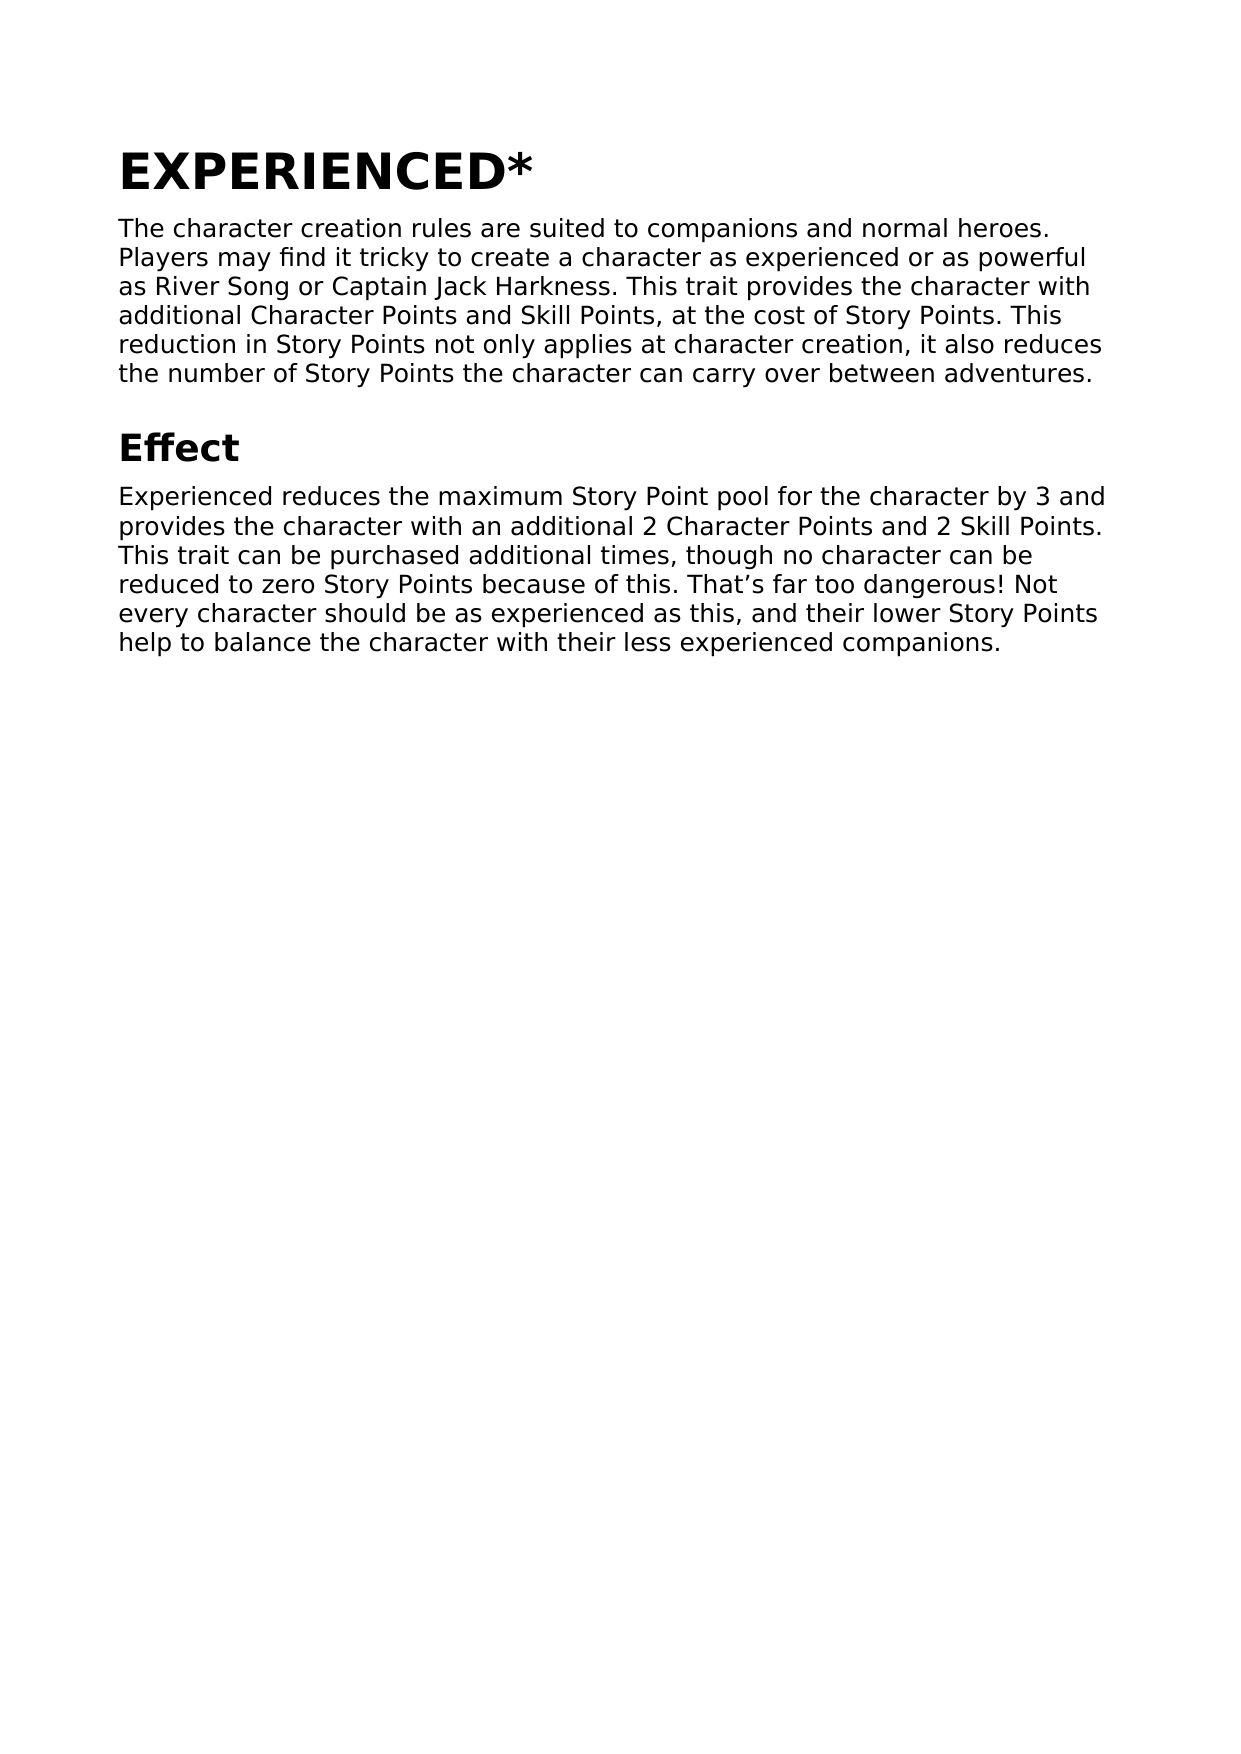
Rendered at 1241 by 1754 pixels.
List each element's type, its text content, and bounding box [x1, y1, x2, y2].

text Experienced reduces the maximum Story Point pool for the character by 3 and provides the character with an additional 2 Character Points and 2 Skill Points. This trait can be purchased additional times, though no character can be reduced to zero Story Points because of this. That’s far too dangerous! Not every character should be as experienced as this, and their lower Story Points help to balance the character with their less experienced companions. [118, 482, 1122, 657]
subtitle Effect [118, 426, 1122, 470]
text The character creation rules are suited to companions and normal heroes. Players may find it tricky to create a character as experienced or as powerful as River Song or Captain Jack Harkness. This trait provides the character with additional Character Points and Skill Points, at the cost of Story Points. This reduction in Story Points not only applies at character creation, it also reduces the number of Story Points the character can carry over between adventures. [118, 214, 1122, 389]
subtitle EXPERIENCED* [118, 143, 1122, 201]
